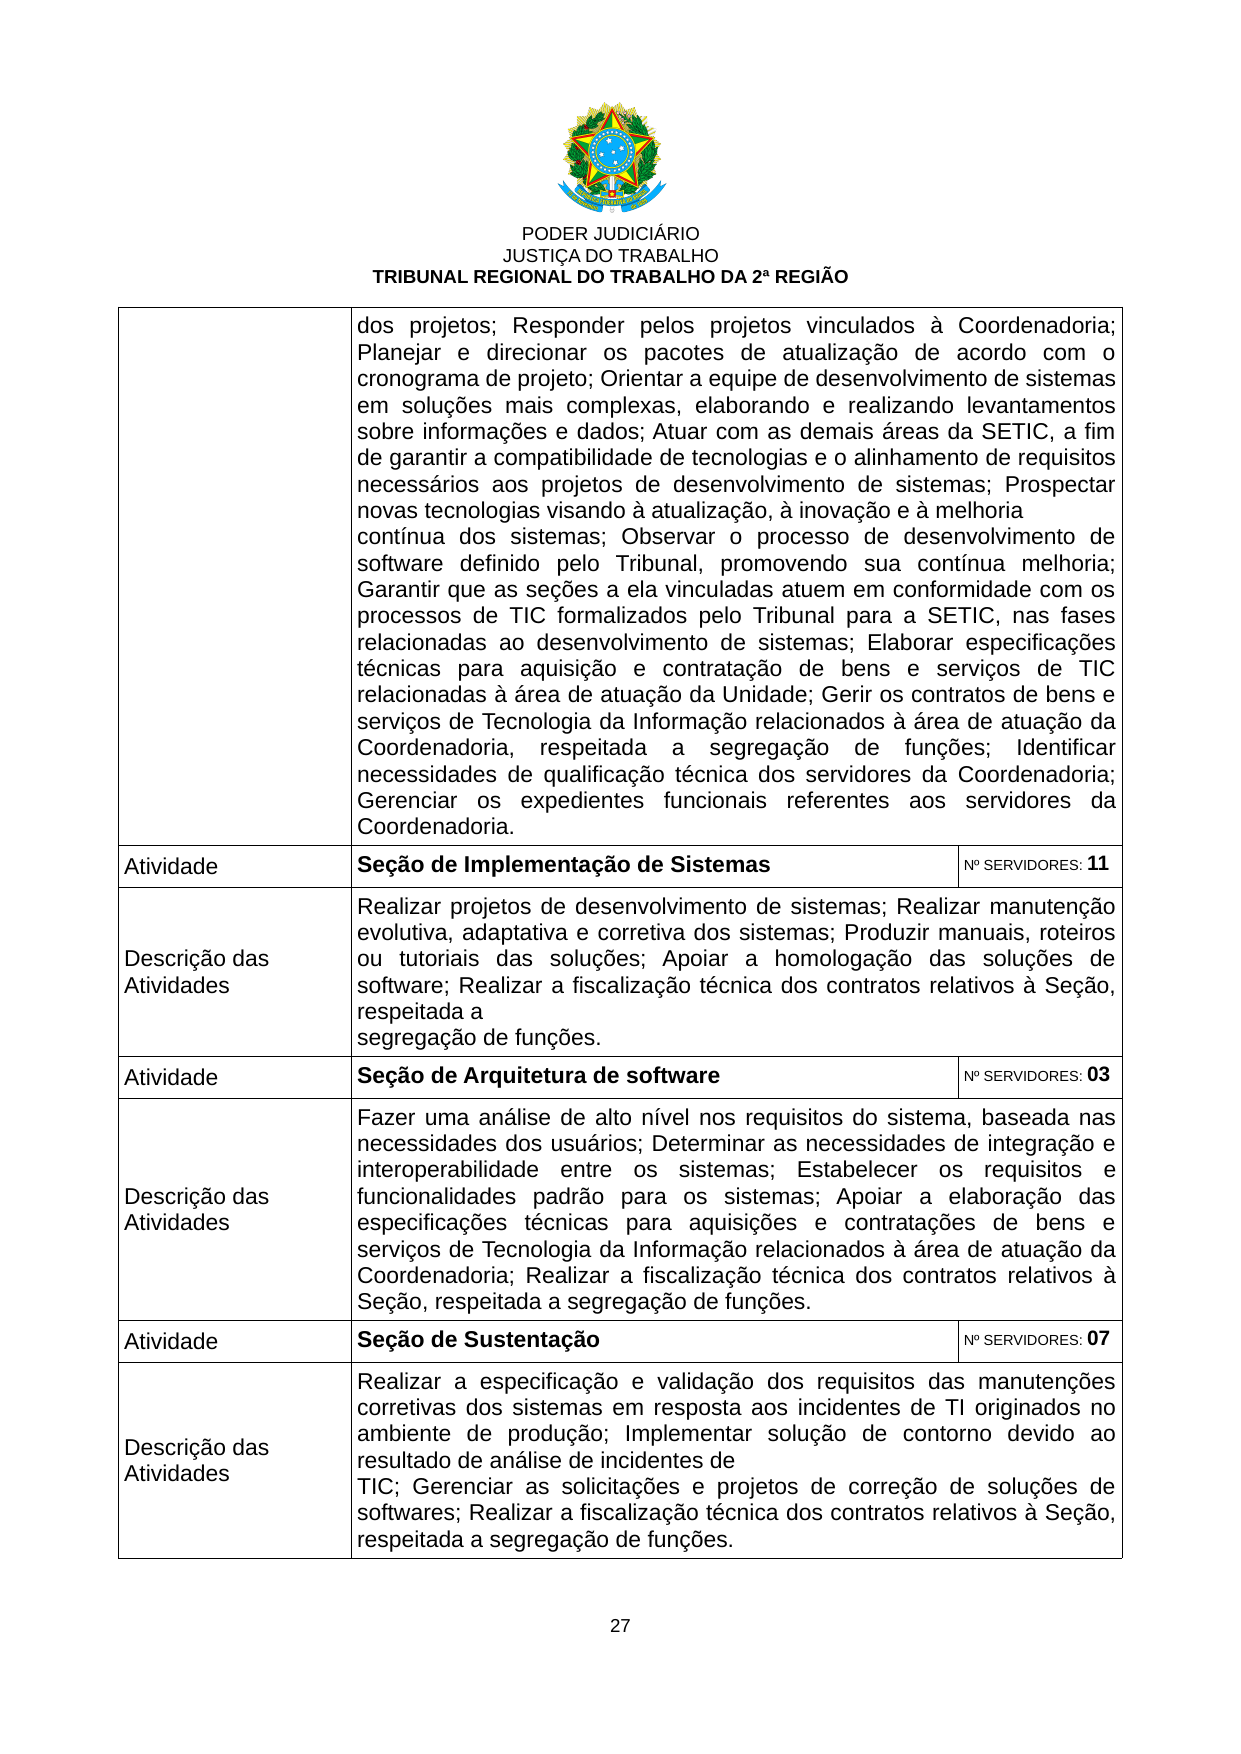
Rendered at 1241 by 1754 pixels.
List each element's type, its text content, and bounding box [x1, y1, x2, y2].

table_cell Fazer uma análise de alto nível nos requisitos do sistema, baseada nas necessidades dos usuários; Determinar as necessidades de integração e interoperabilidade entre os sistemas; Estabelecer os requisitos e funcionalidades padrão para os sistemas; Apoiar a elaboração das especificações técnicas para aquisições e contratações de bens e serviços de Tecnologia da Informação relacionados à área de atuação da Coordenadoria; Realizar a fiscalização técnica dos contratos relativos à Seção, respeitada a segregação de funções. [352, 1099, 1122, 1320]
table_cell dos projetos; Responder pelos projetos vinculados à Coordenadoria; Planejar e direcionar os pacotes de atualização de acordo com o cronograma de projeto; Orientar a equipe de desenvolvimento de sistemas em soluções mais complexas, elaborando e realizando levantamentos sobre informações e dados; Atuar com as demais áreas da SETIC, a fim de garantir a compatibilidade de tecnologias e o alinhamento de requisitos necessários aos projetos de desenvolvimento de sistemas; Prospectar novas tecnologias visando à atualização, à inovação e à melhoria contínua dos sistemas; Observar o processo de desenvolvimento de software definido pelo Tribunal, promovendo sua contínua melhoria; Garantir que as seções a ela vinculadas atuem em conformidade com os processos de TIC formalizados pelo Tribunal para a SETIC, nas fases relacionadas ao desenvolvimento de sistemas; Elaborar especificações técnicas para aquisição e contratação de bens e serviços de TIC relacionadas à área de atuação da Unidade; Gerir os contratos de bens e serviços de Tecnologia da Informação relacionados à área de atuação da Coordenadoria, respeitada a segregação de funções; Identificar necessidades de qualificação técnica dos servidores da Coordenadoria; Gerenciar os expedientes funcionais referentes aos servidores da Coordenadoria. [352, 308, 1122, 845]
table_cell Descrição das Atividades [119, 1363, 351, 1558]
table_cell Nº SERVIDORES: 11 [959, 846, 1122, 887]
table_cell Nº SERVIDORES: 07 [959, 1321, 1122, 1362]
table_cell Atividade [119, 1321, 351, 1362]
table_cell Atividade [119, 846, 351, 887]
table_cell Realizar projetos de desenvolvimento de sistemas; Realizar manutenção evolutiva, adaptativa e corretiva dos sistemas; Produzir manuais, roteiros ou tutoriais das soluções; Apoiar a homologação das soluções de software; Realizar a fiscalização técnica dos contratos relativos à Seção, respeitada a segregação de funções. [352, 888, 1122, 1056]
table_cell Descrição das Atividades [119, 1099, 351, 1320]
table_cell Seção de Arquitetura de software [352, 1057, 958, 1098]
table_cell Seção de Sustentação [352, 1321, 958, 1362]
table_cell Seção de Implementação de Sistemas [352, 846, 958, 887]
table_cell Descrição das Atividades [119, 888, 351, 1056]
table_cell Atividade [119, 1057, 351, 1098]
table_cell [119, 308, 351, 845]
table_cell Realizar a especificação e validação dos requisitos das manutenções corretivas dos sistemas em resposta aos incidentes de TI originados no ambiente de produção; Implementar solução de contorno devido ao resultado de análise de incidentes de TIC; Gerenciar as solicitações e projetos de correção de soluções de softwares; Realizar a fiscalização técnica dos contratos relativos à Seção, respeitada a segregação de funções. [352, 1363, 1122, 1558]
table_cell Nº SERVIDORES: 03 [959, 1057, 1122, 1098]
